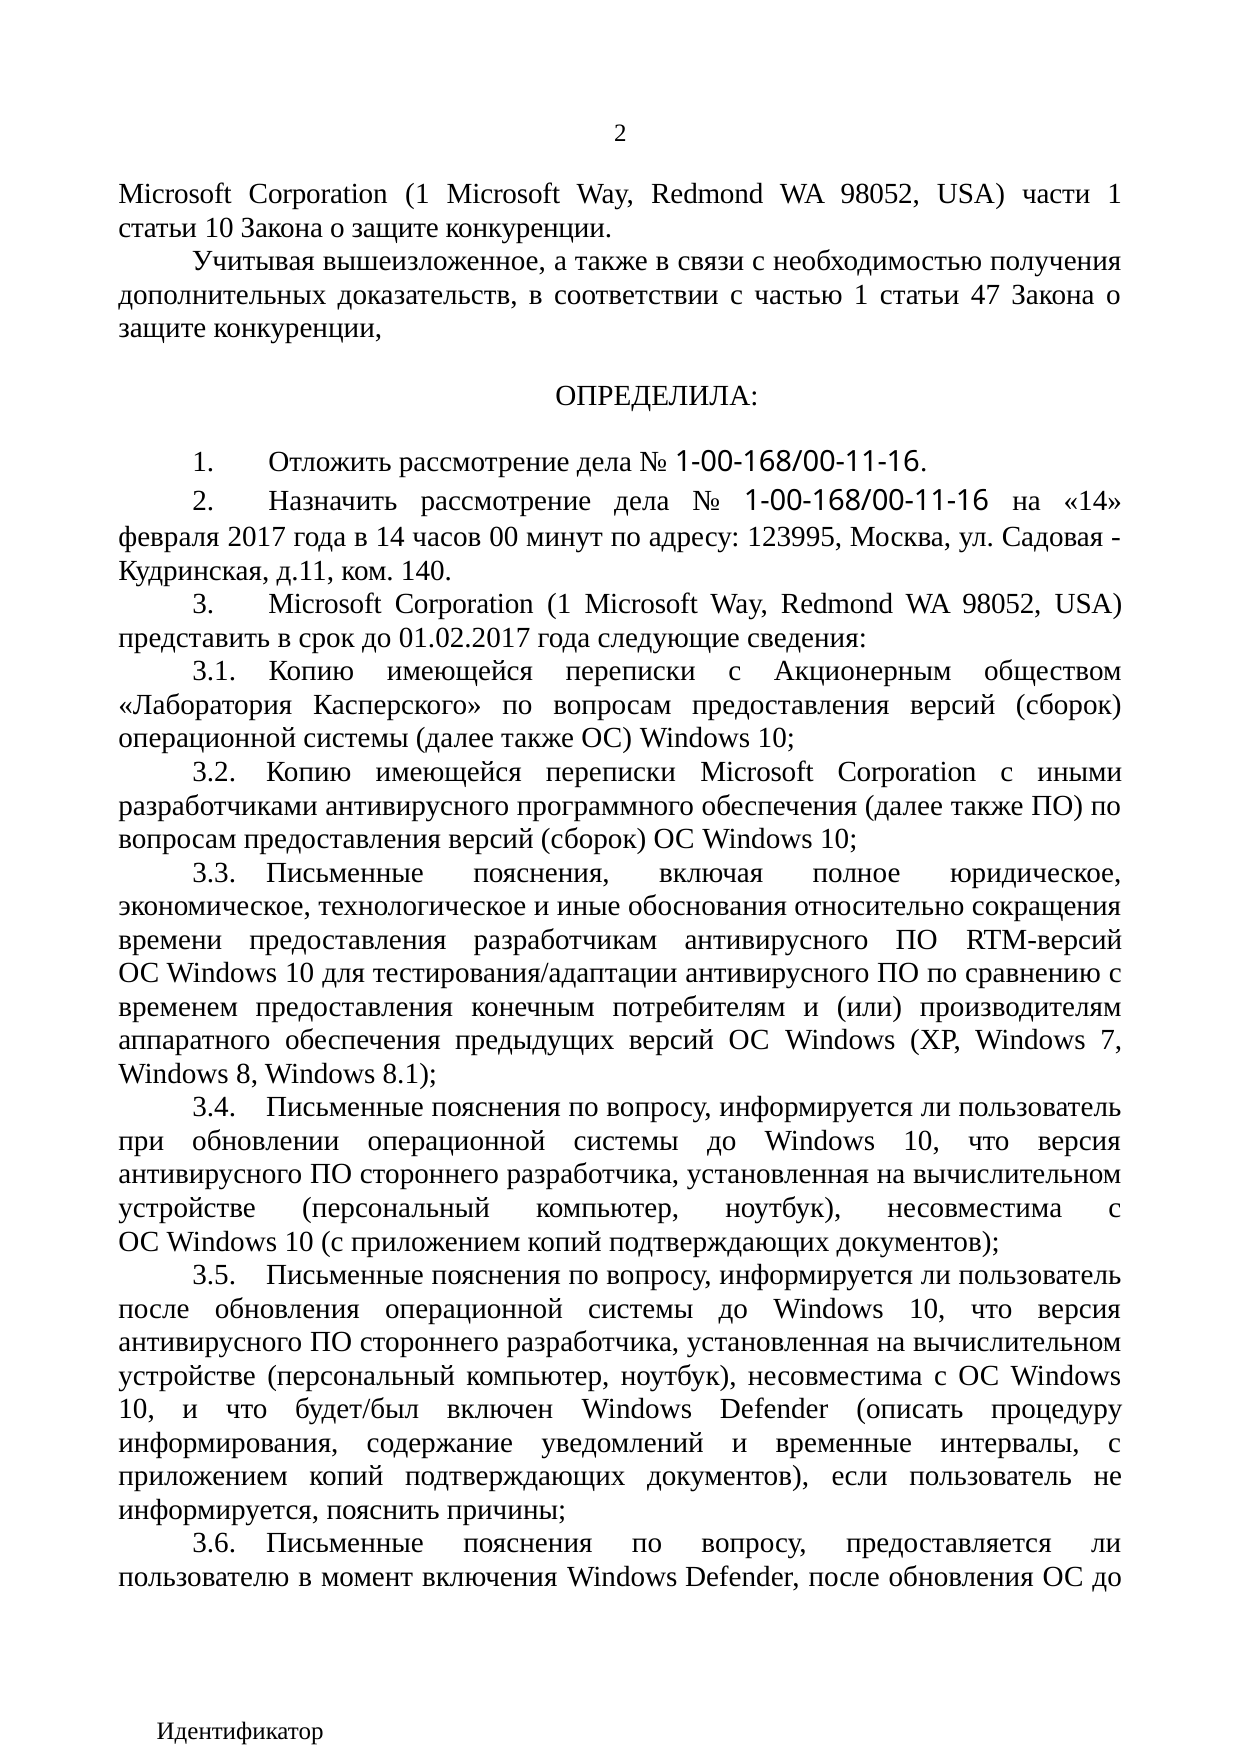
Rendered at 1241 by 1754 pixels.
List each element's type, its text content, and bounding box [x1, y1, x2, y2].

list Письменные пояснения, включая полное юридическое, экономическое, технологическое и иные обоснования относительно сокращения времени предоставления разработчикам антивирусного ПО RTM-версий ОС Windows 10 для тестирования/адаптации антивирусного ПО по сравнению с временем предоставления конечным потребителям и (или) производителям аппаратного обеспечения предыдущих версий ОС Windows (XP, Windows 7, Windows 8, Windows 8.1); [118, 855, 1122, 1089]
text Учитывая вышеизложенное, а также в связи с необходимостью получения дополнительных доказательств, в соответствии с частью 1 статьи 47 Закона о защите конкуренции, [118, 243, 1122, 344]
list Письменные пояснения по вопросу, информируется ли пользователь при обновлении операционной системы до Windows 10, что версия антивирусного ПО стороннего разработчика, установленная на вычислительном устройстве (персональный компьютер, ноутбук), несовместима с ОС Windows 10 (с приложением копий подтверждающих документов); [118, 1089, 1122, 1257]
text 3.1. Копию имеющейся переписки с Акционерным обществом «Лаборатория Касперского» по вопросам предоставления версий (сборок) операционной системы (далее также ОС) Windows 10; [118, 653, 1122, 754]
list Отложить рассмотрение дела № 1-00-168/00-11-16. [118, 440, 1122, 479]
text Microsoft Corporation (1 Microsoft Way, Redmond WA 98052, USA) части 1 статьи 10 Закона о защите конкуренции. [118, 176, 1122, 243]
list Письменные пояснения по вопросу, информируется ли пользователь после обновления операционной системы до Windows 10, что версия антивирусного ПО стороннего разработчика, установленная на вычислительном устройстве (персональный компьютер, ноутбук), несовместима с ОС Windows 10, и что будет/был включен Windows Defender (описать процедуру информирования, содержание уведомлений и временные интервалы, с приложением копий подтверждающих документов), если пользователь не информируется, пояснить причины; [118, 1257, 1122, 1526]
list Письменные пояснения по вопросу, предоставляется ли пользователю в момент включения Windows Defender, после обновления ОС до [118, 1526, 1122, 1593]
list Копию имеющейся переписки Microsoft Corporation с иными разработчиками антивирусного программного обеспечения (далее также ПО) по вопросам предоставления версий (сборок) ОС Windows 10; [118, 754, 1122, 855]
list Microsoft Corporation (1 Microsoft Way, Redmond WA 98052, USA) представить в срок до 01.02.2017 года следующие сведения: [118, 586, 1122, 653]
text ОПРЕДЕЛИЛА: [118, 378, 1122, 411]
list Назначить рассмотрение дела № 1-00-168/00-11-16 на «14» февраля 2017 года в 14 часов 00 минут по адресу: 123995, Москва, ул. Садовая - Кудринская, д.11, ком. 140. [118, 479, 1122, 586]
